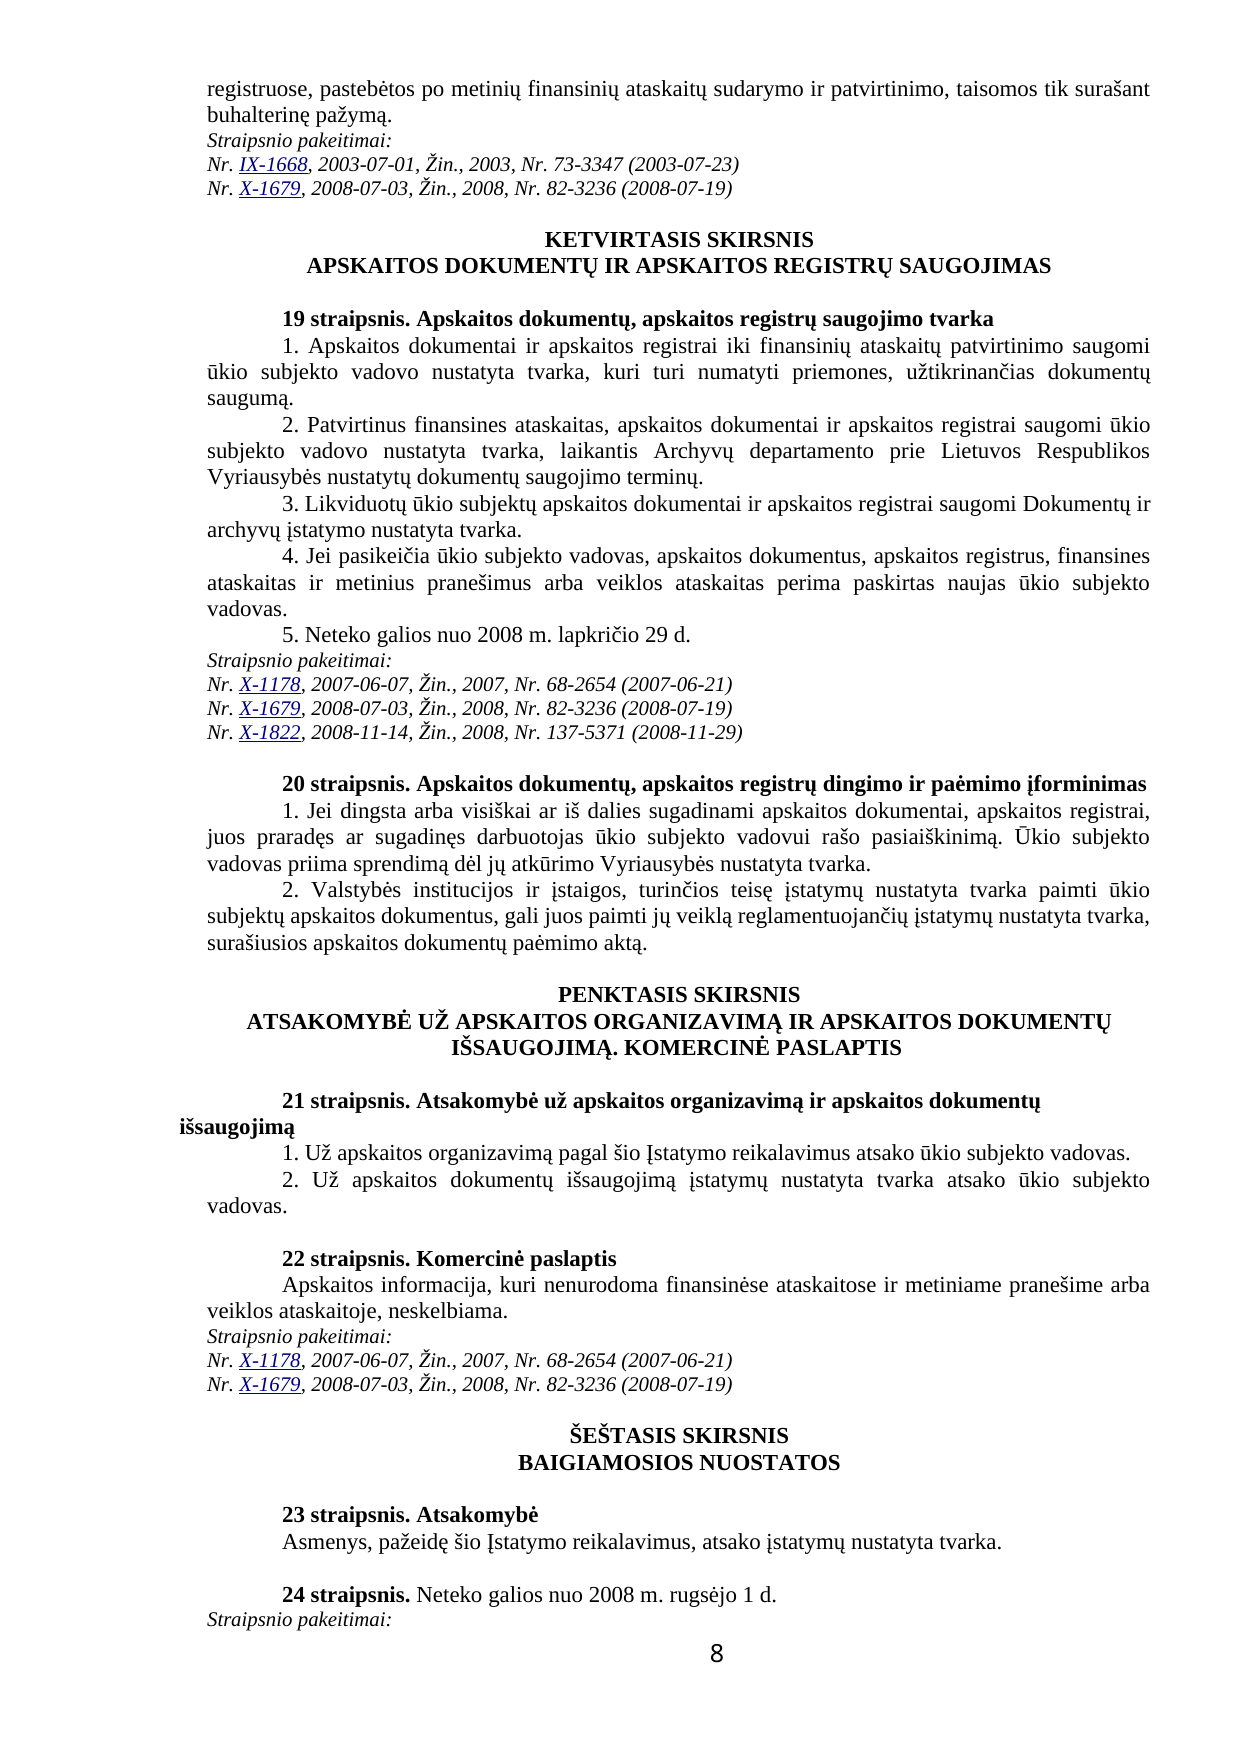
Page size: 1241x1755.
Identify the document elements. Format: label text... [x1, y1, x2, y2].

text Straipsnio pakeitimai: [207, 1607, 1152, 1631]
text Nr. X-1178, 2007-06-07, Žin., 2007, Nr. 68-2654 (2007-06-21) [207, 1348, 1152, 1372]
text 22 straipsnis. Komercinė paslaptis [207, 1245, 1152, 1271]
text Nr. X-1679, 2008-07-03, Žin., 2008, Nr. 82-3236 (2008-07-19) [207, 1372, 1152, 1396]
text 1. Jei dingsta arba visiškai ar iš dalies sugadinami apskaitos dokumentai, apskaitos registrai, juos praradęs ar sugadinęs darbuotojas ūkio subjekto vadovui rašo pasiaiškinimą. Ūkio subjekto vadovas priima sprendimą dėl jų atkūrimo Vyriausybės nustatyta tvarka. [207, 797, 1152, 876]
text 1. Apskaitos dokumentai ir apskaitos registrai iki finansinių ataskaitų patvirtinimo saugomi ūkio subjekto vadovo nustatyta tvarka, kuri turi numatyti priemones, užtikrinančias dokumentų saugumą. [207, 332, 1152, 411]
text 19 straipsnis. Apskaitos dokumentų, apskaitos registrų saugojimo tvarka [207, 305, 1152, 332]
text Nr. X-1178, 2007-06-07, Žin., 2007, Nr. 68-2654 (2007-06-21) [207, 672, 1152, 696]
text Apskaitos informacija, kuri nenurodoma finansinėse ataskaitose ir metiniame pranešime arba veiklos ataskaitoje, neskelbiama. [207, 1271, 1152, 1324]
text Straipsnio pakeitimai: [207, 128, 1152, 152]
text Straipsnio pakeitimai: [207, 648, 1152, 672]
text Nr. X-1679, 2008-07-03, Žin., 2008, Nr. 82-3236 (2008-07-19) [207, 176, 1152, 200]
subtitle APSKAITOS DOKUMENTŲ IR APSKAITOS REGISTRŲ SAUGOJIMAS [207, 253, 1152, 279]
text registruose, pastebėtos po metinių finansinių ataskaitų sudarymo ir patvirtinimo, taisomos tik surašant buhalterinę pažymą. [207, 75, 1152, 128]
text 2. Už apskaitos dokumentų išsaugojimą įstatymų nustatyta tvarka atsako ūkio subjekto vadovas. [207, 1166, 1152, 1218]
subtitle ATSAKOMYBĖ UŽ APSKAITOS ORGANIZAVIMĄ IR APSKAITOS DOKUMENTŲ IŠSAUGOJIMĄ. KOMERCINĖ PASLAPTIS [207, 1008, 1152, 1060]
text 1. Už apskaitos organizavimą pagal šio Įstatymo reikalavimus atsako ūkio subjekto vadovas. [207, 1139, 1152, 1166]
text PENKTASIS SKIRSNIS [207, 981, 1152, 1008]
text 23 straipsnis. Atsakomybė [207, 1502, 1152, 1528]
text 21 straipsnis. Atsakomybė už apskaitos organizavimą ir apskaitos dokumentų [282, 1087, 1152, 1113]
subtitle KETVIRTASIS SKIRSNIS [207, 226, 1152, 253]
text 3. Likviduotų ūkio subjektų apskaitos dokumentai ir apskaitos registrai saugomi Dokumentų ir archyvų įstatymo nustatyta tvarka. [207, 490, 1152, 542]
text išsaugojimą [179, 1113, 1152, 1139]
text Asmenys, pažeidę šio Įstatymo reikalavimus, atsako įstatymų nustatyta tvarka. [207, 1528, 1152, 1554]
text Straipsnio pakeitimai: [207, 1324, 1152, 1348]
text Nr. X-1679, 2008-07-03, Žin., 2008, Nr. 82-3236 (2008-07-19) [207, 696, 1152, 720]
text 5. Neteko galios nuo 2008 m. lapkričio 29 d. [207, 622, 1152, 648]
text 2. Patvirtinus finansines ataskaitas, apskaitos dokumentai ir apskaitos registrai saugomi ūkio subjekto vadovo nustatyta tvarka, laikantis Archyvų departamento prie Lietuvos Respublikos Vyriausybės nustatytų dokumentų saugojimo terminų. [207, 411, 1152, 490]
text BAIGIAMOSIOS NUOSTATOS [207, 1449, 1152, 1475]
text 24 straipsnis. Neteko galios nuo 2008 m. rugsėjo 1 d. [207, 1581, 1152, 1607]
text 20 straipsnis. Apskaitos dokumentų, apskaitos registrų dingimo ir paėmimo įforminimas [282, 771, 1152, 797]
text Nr. IX-1668, 2003-07-01, Žin., 2003, Nr. 73-3347 (2003-07-23) [207, 152, 1152, 176]
text 4. Jei pasikeičia ūkio subjekto vadovas, apskaitos dokumentus, apskaitos registrus, finansines ataskaitas ir metinius pranešimus arba veiklos ataskaitas perima paskirtas naujas ūkio subjekto vadovas. [207, 542, 1152, 622]
subtitle ŠEŠTASIS SKIRSNIS [207, 1422, 1152, 1449]
text 2. Valstybės institucijos ir įstaigos, turinčios teisę įstatymų nustatyta tvarka paimti ūkio subjektų apskaitos dokumentus, gali juos paimti jų veiklą reglamentuojančių įstatymų nustatyta tvarka, surašiusios apskaitos dokumentų paėmimo aktą. [207, 876, 1152, 955]
text Nr. X-1822, 2008-11-14, Žin., 2008, Nr. 137-5371 (2008-11-29) [207, 720, 1152, 744]
